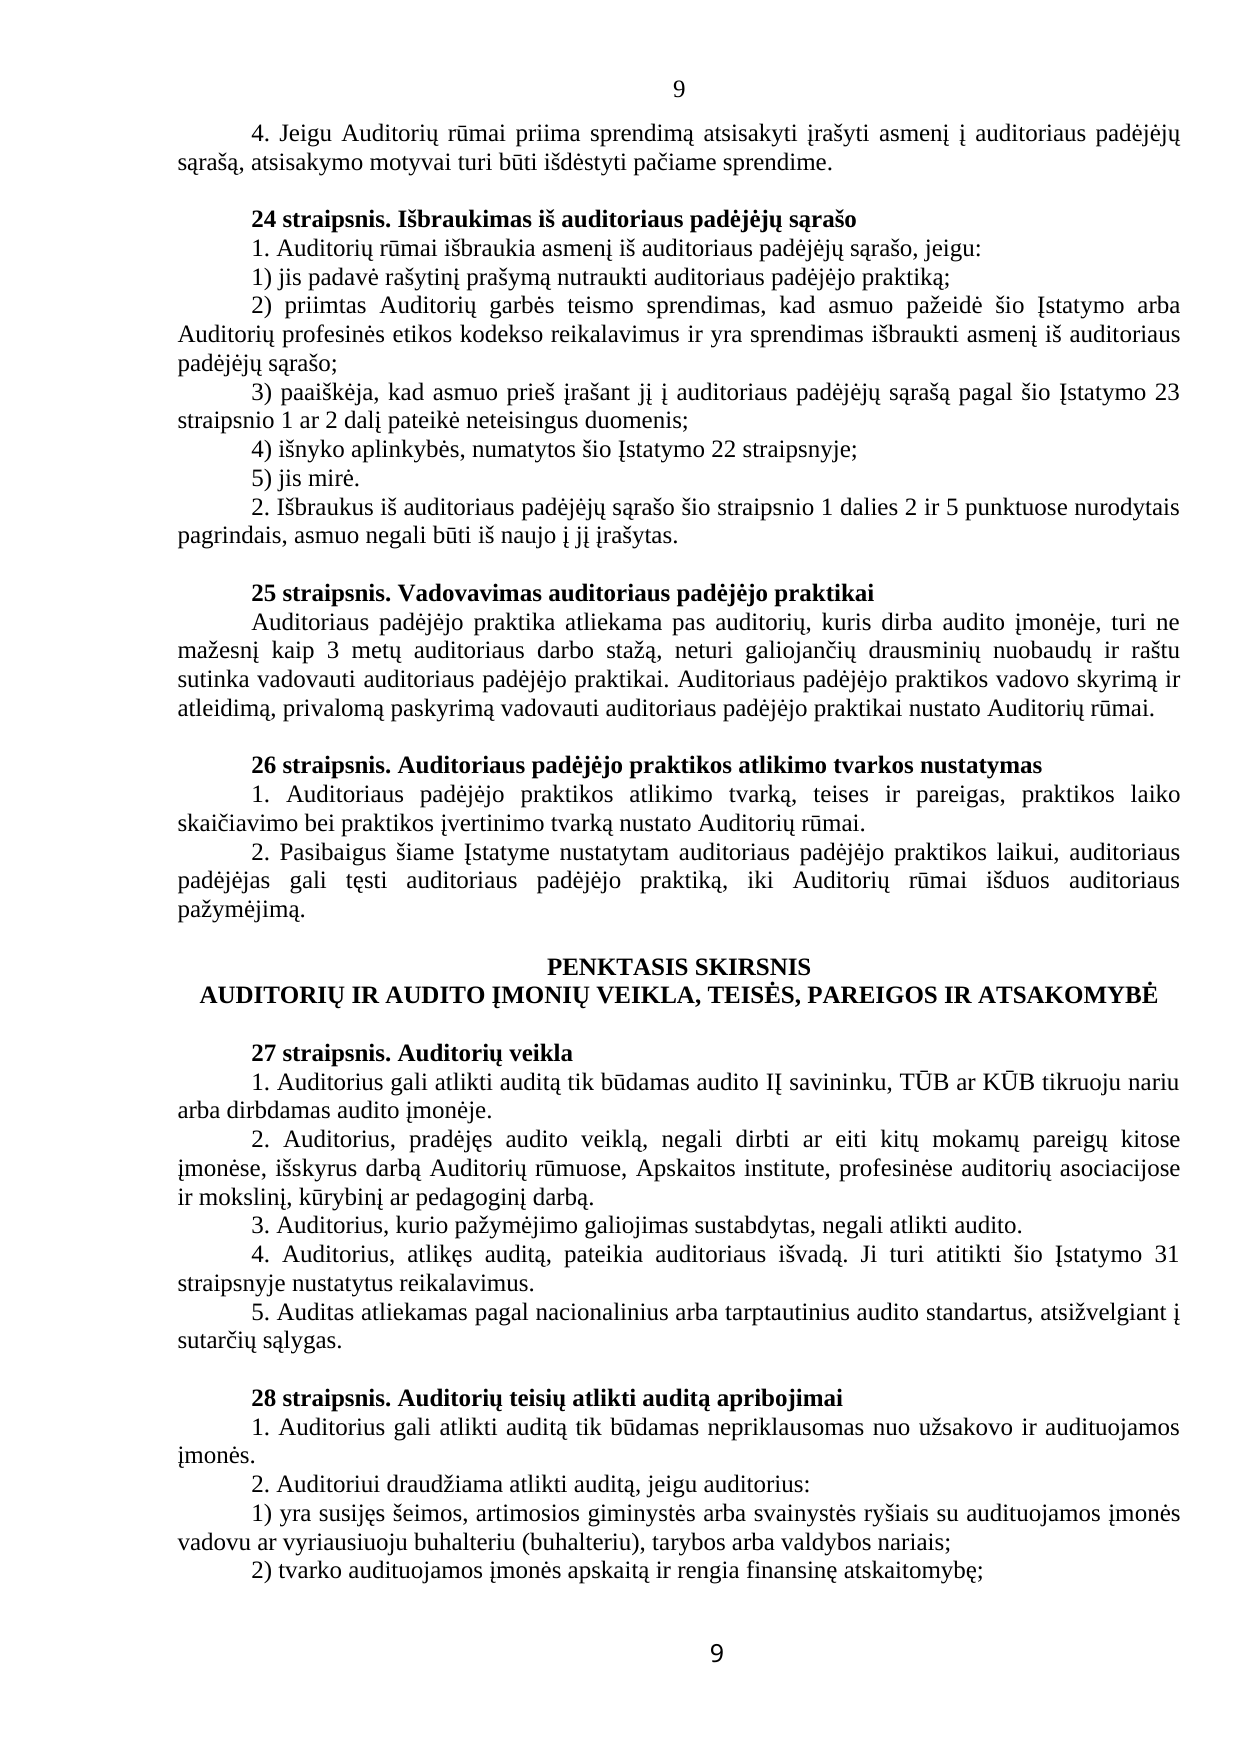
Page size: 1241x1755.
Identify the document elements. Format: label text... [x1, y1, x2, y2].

text 2. Auditoriui draudžiama atlikti auditą, jeigu auditorius: [177, 1469, 1181, 1498]
text 2. Pasibaigus šiame Įstatyme nustatytam auditoriaus padėjėjo praktikos laikui, auditoriaus padėjėjas gali tęsti auditoriaus padėjėjo praktiką, iki Auditorių rūmai išduos auditoriaus pažymėjimą. [177, 837, 1181, 923]
text 2. Išbraukus iš auditoriaus padėjėjų sąrašo šio straipsnio 1 dalies 2 ir 5 punktuose nurodytais pagrindais, asmuo negali būti iš naujo į jį įrašytas. [177, 492, 1181, 549]
text 5. Auditas atliekamas pagal nacionalinius arba tarptautinius audito standartus, atsižvelgiant į sutarčių sąlygas. [177, 1297, 1181, 1354]
text 26 straipsnis. Auditoriaus padėjėjo praktikos atlikimo tvarkos nustatymas [177, 751, 1181, 779]
text 1) yra susijęs šeimos, artimosios giminystės arba svainystės ryšiais su audituojamos įmonės vadovu ar vyriausiuoju buhalteriu (buhalteriu), tarybos arba valdybos nariais; [177, 1498, 1181, 1556]
text 28 straipsnis. Auditorių teisių atlikti auditą apribojimai [177, 1383, 1181, 1412]
text 24 straipsnis. Išbraukimas iš auditoriaus padėjėjų sąrašo [177, 204, 1181, 233]
text 3) paaiškėja, kad asmuo prieš įrašant jį į auditoriaus padėjėjų sąrašą pagal šio Įstatymo 23 straipsnio 1 ar 2 dalį pateikė neteisingus duomenis; [177, 377, 1181, 434]
text 4. Auditorius, atlikęs auditą, pateikia auditoriaus išvadą. Ji turi atitikti šio Įstatymo 31 straipsnyje nustatytus reikalavimus. [177, 1239, 1181, 1297]
text 1. Auditorius gali atlikti auditą tik būdamas nepriklausomas nuo užsakovo ir audituojamos įmonės. [177, 1412, 1181, 1469]
text 2) priimtas Auditorių garbės teismo sprendimas, kad asmuo pažeidė šio Įstatymo arba Auditorių profesinės etikos kodekso reikalavimus ir yra sprendimas išbraukti asmenį iš auditoriaus padėjėjų sąrašo; [177, 291, 1181, 377]
text 4) išnyko aplinkybės, numatytos šio Įstatymo 22 straipsnyje; [177, 434, 1181, 463]
text 1. Auditorius gali atlikti auditą tik būdamas audito IĮ savininku, TŪB ar KŪB tikruoju nariu arba dirbdamas audito įmonėje. [177, 1067, 1181, 1124]
text 3. Auditorius, kurio pažymėjimo galiojimas sustabdytas, negali atlikti audito. [177, 1211, 1181, 1239]
text 27 straipsnis. Auditorių veikla [177, 1038, 1181, 1067]
text 1. Auditoriaus padėjėjo praktikos atlikimo tvarką, teises ir pareigas, praktikos laiko skaičiavimo bei praktikos įvertinimo tvarką nustato Auditorių rūmai. [177, 779, 1181, 837]
text PENKTASIS SKIRSNIS [177, 952, 1181, 981]
text 2) tvarko audituojamos įmonės apskaitą ir rengia finansinę atskaitomybę; [177, 1556, 1181, 1584]
text AUDITORIŲ IR AUDITO ĮMONIŲ VEIKLA, TEISĖS, PAREIGOS IR ATSAKOMYBĖ [177, 981, 1181, 1009]
text 5) jis mirė. [177, 463, 1181, 492]
text 25 straipsnis. Vadovavimas auditoriaus padėjėjo praktikai [177, 578, 1181, 607]
text 2. Auditorius, pradėjęs audito veiklą, negali dirbti ar eiti kitų mokamų pareigų kitose įmonėse, išskyrus darbą Auditorių rūmuose, Apskaitos institute, profesinėse auditorių asociacijose ir mokslinį, kūrybinį ar pedagoginį darbą. [177, 1124, 1181, 1211]
text Auditoriaus padėjėjo praktika atliekama pas auditorių, kuris dirba audito įmonėje, turi ne mažesnį kaip 3 metų auditoriaus darbo stažą, neturi galiojančių drausminių nuobaudų ir raštu sutinka vadovauti auditoriaus padėjėjo praktikai. Auditoriaus padėjėjo praktikos vadovo skyrimą ir atleidimą, privalomą paskyrimą vadovauti auditoriaus padėjėjo praktikai nustato Auditorių rūmai. [177, 607, 1181, 722]
text 4. Jeigu Auditorių rūmai priima sprendimą atsisakyti įrašyti asmenį į auditoriaus padėjėjų sąrašą, atsisakymo motyvai turi būti išdėstyti pačiame sprendime. [177, 118, 1181, 176]
text 1) jis padavė rašytinį prašymą nutraukti auditoriaus padėjėjo praktiką; [177, 262, 1181, 291]
text 1. Auditorių rūmai išbraukia asmenį iš auditoriaus padėjėjų sąrašo, jeigu: [177, 233, 1181, 262]
